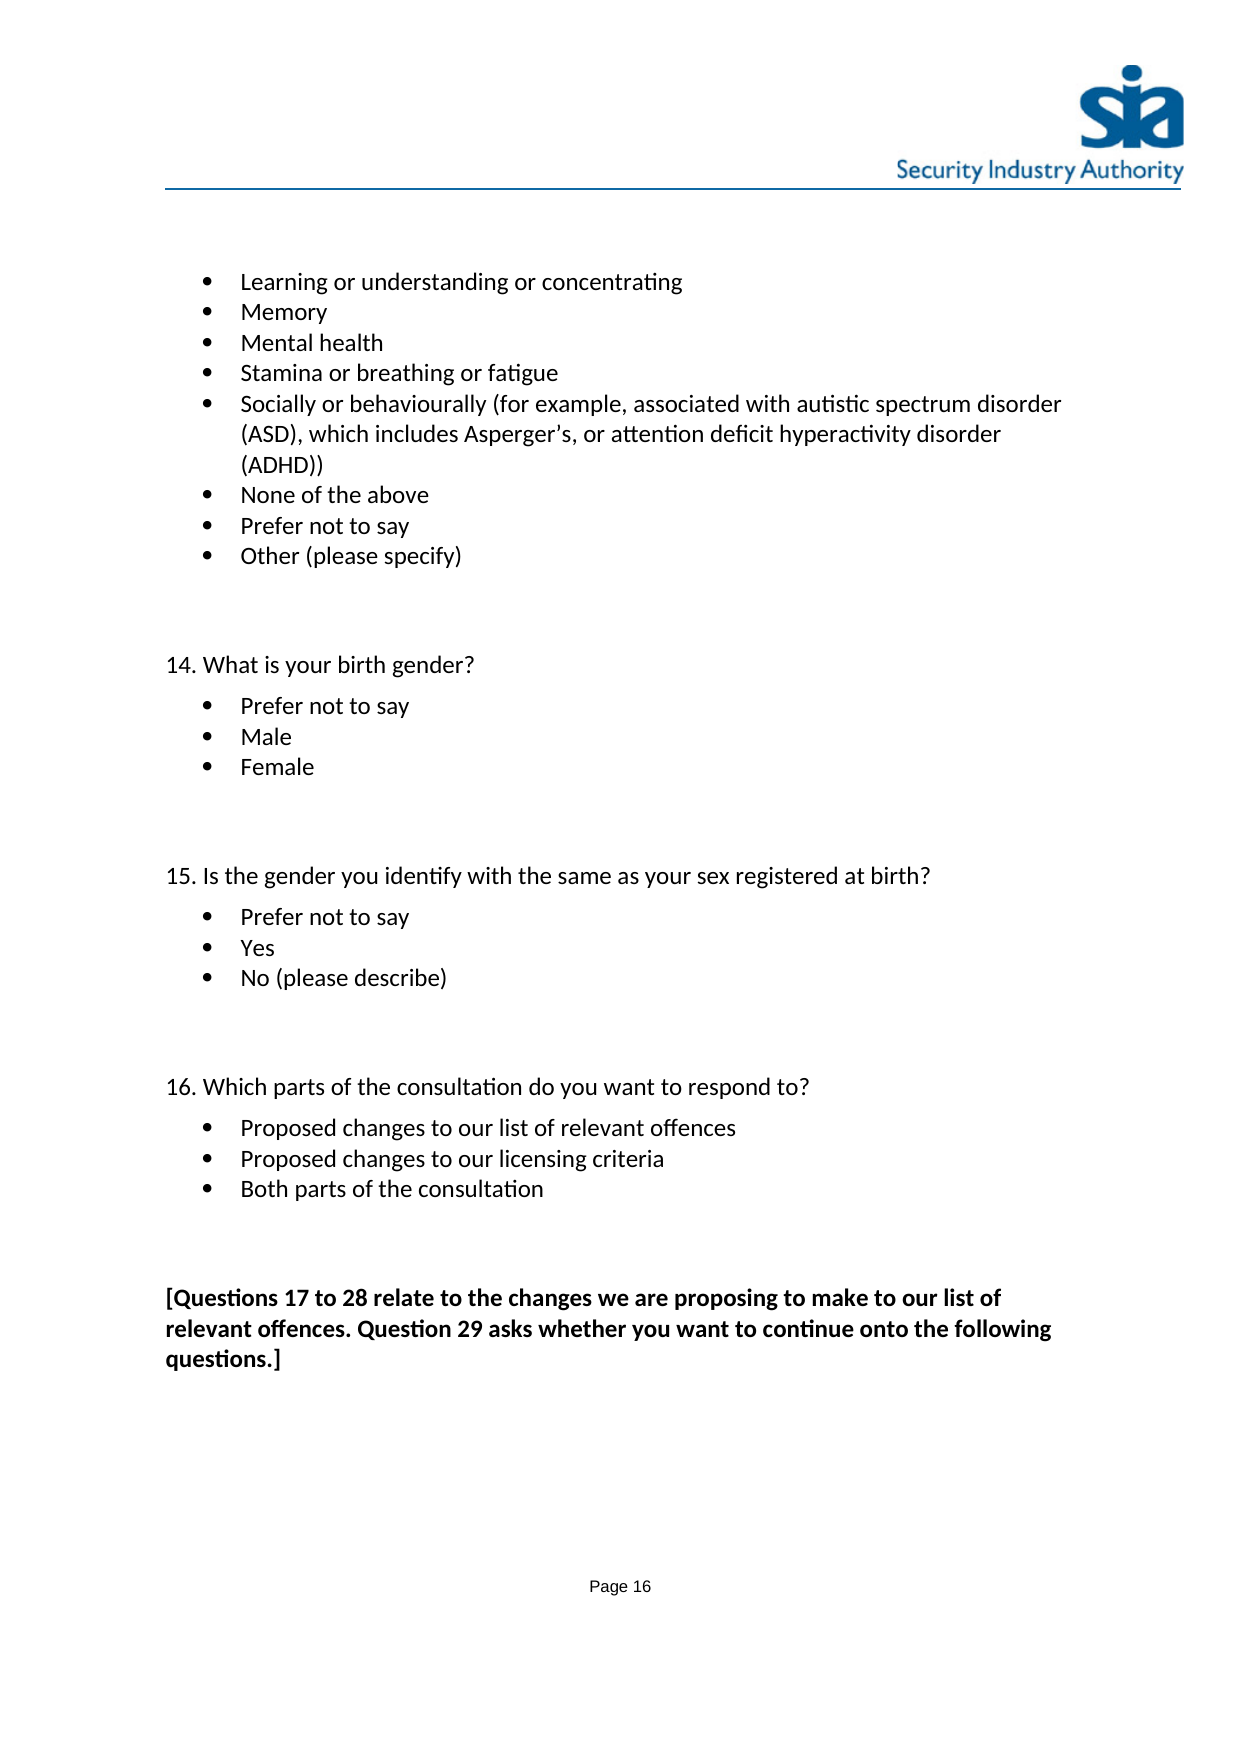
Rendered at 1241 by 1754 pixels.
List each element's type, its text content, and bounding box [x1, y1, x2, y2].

list Memory [203, 296, 1075, 327]
list Socially or behaviourally (for example, associated with autistic spectrum disorder (ASD), which includes Asperger’s, or attention deficit hyperactivity disorder (ADHD)) [203, 388, 1075, 479]
list Female [203, 751, 1075, 782]
list Prefer not to say [203, 690, 1075, 721]
list None of the above [203, 479, 1075, 510]
list Stamina or breathing or fatigue [203, 357, 1075, 388]
list Proposed changes to our licensing criteria [203, 1143, 1075, 1173]
text 16. Which parts of the consultation do you want to respond to? [165, 1071, 1075, 1102]
list Prefer not to say [203, 901, 1075, 932]
list Learning or understanding or concentrating [203, 266, 1075, 296]
list Prefer not to say [203, 510, 1075, 541]
list Other (please specify) [203, 541, 1075, 571]
list Yes [203, 932, 1075, 962]
text [Questions 17 to 28 relate to the changes we are proposing to make to our list of relevant offences. Question 29 asks whether you want to continue onto the following questions.] [165, 1282, 1075, 1374]
list Mental health [203, 327, 1075, 357]
text 15. Is the gender you identify with the same as your sex registered at birth? [165, 860, 1075, 891]
text 14. What is your birth gender? [165, 649, 1075, 680]
list Male [203, 721, 1075, 751]
list Proposed changes to our list of relevant offences [203, 1112, 1075, 1143]
list Both parts of the consultation [203, 1173, 1075, 1204]
list No (please describe) [203, 962, 1075, 993]
